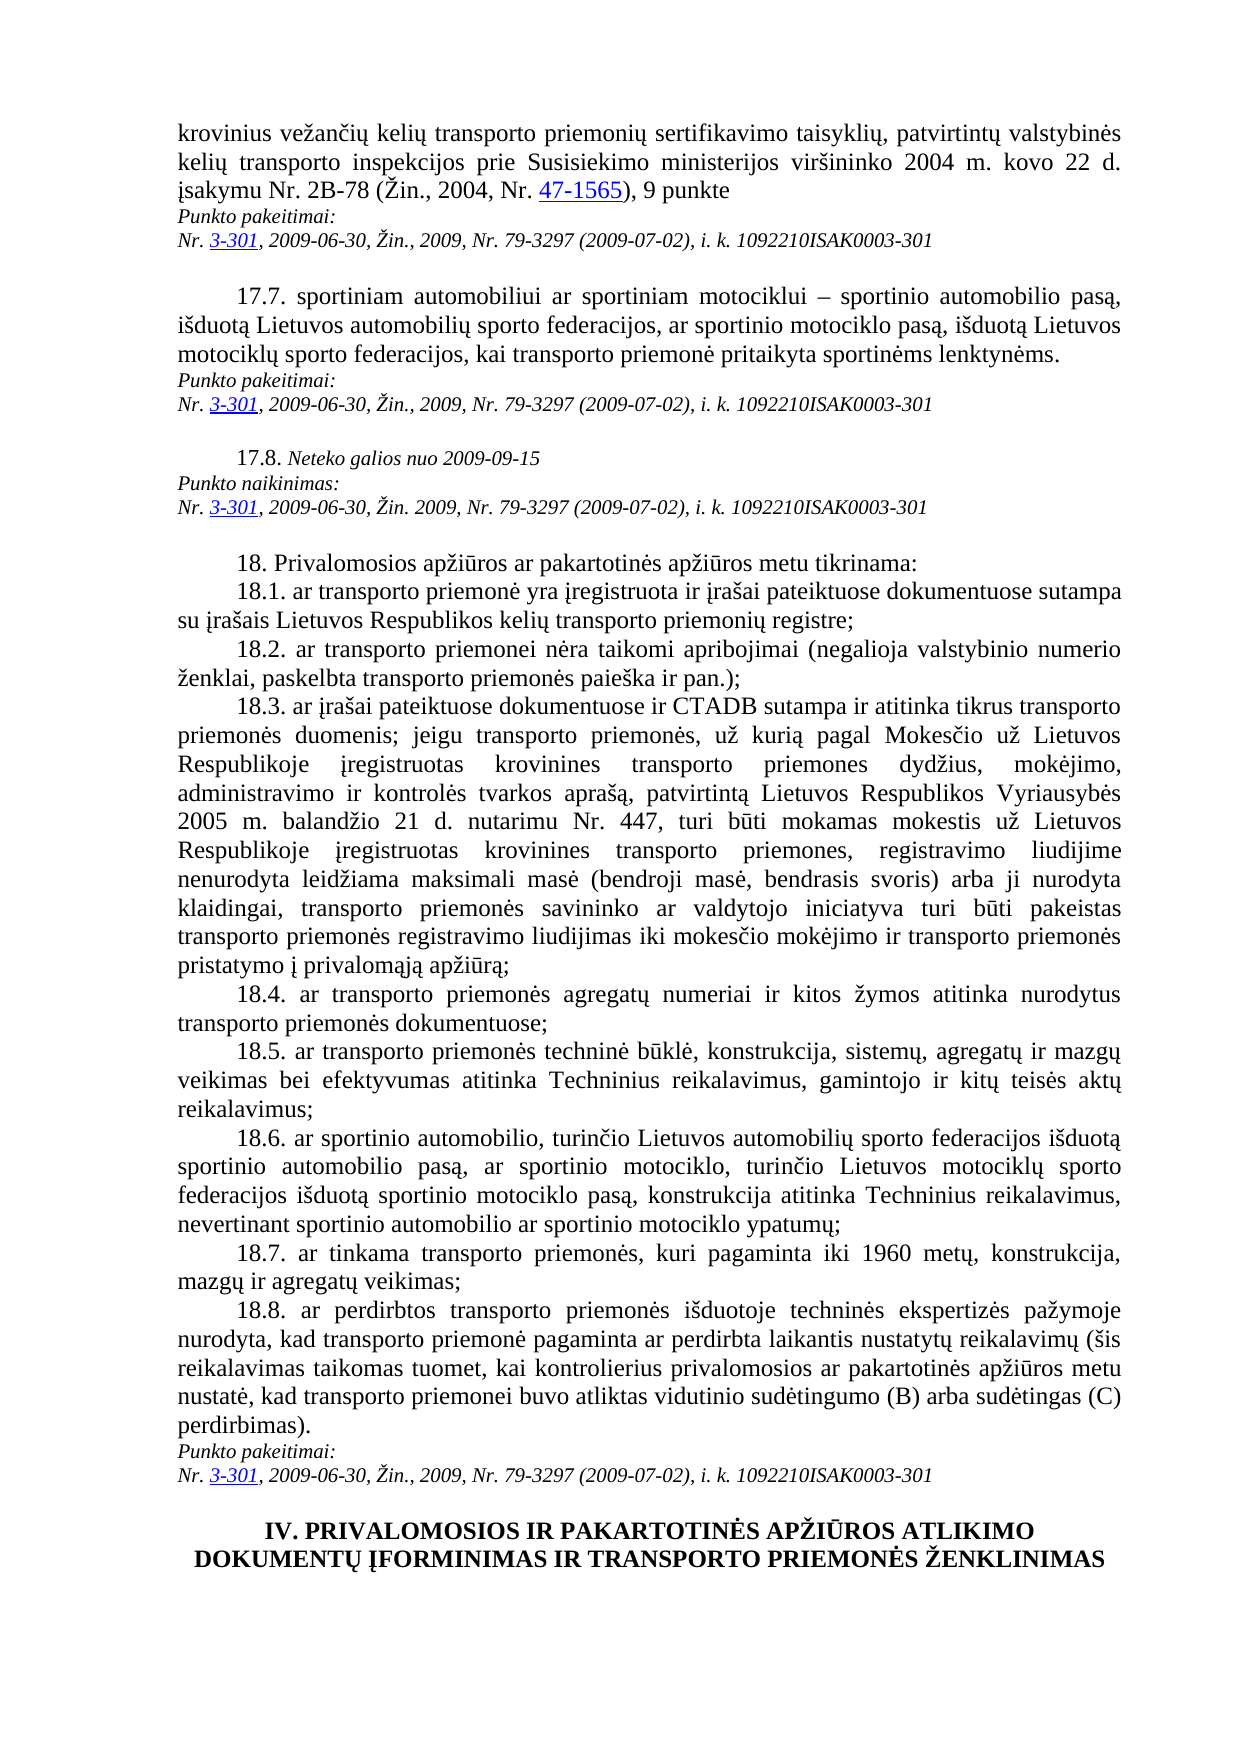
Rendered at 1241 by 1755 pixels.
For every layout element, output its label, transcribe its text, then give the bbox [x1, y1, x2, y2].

text 18.1. ar transporto priemonė yra įregistruota ir įrašai pateiktuose dokumentuose sutampa su įrašais Lietuvos Respublikos kelių transporto priemonių registre; [177, 576, 1122, 634]
text Nr. 3-301, 2009-06-30, Žin., 2009, Nr. 79-3297 (2009-07-02), i. k. 1092210ISAK0003-301 [177, 1463, 1122, 1487]
text Nr. 3-301, 2009-06-30, Žin., 2009, Nr. 79-3297 (2009-07-02), i. k. 1092210ISAK0003-301 [177, 392, 1122, 416]
text Punkto pakeitimai: [177, 367, 1122, 392]
text 18. Privalomosios apžiūros ar pakartotinės apžiūros metu tikrinama: [177, 548, 1122, 576]
text 18.5. ar transporto priemonės techninė būklė, konstrukcija, sistemų, agregatų ir mazgų veikimas bei efektyvumas atitinka Techninius reikalavimus, gamintojo ir kitų teisės aktų reikalavimus; [177, 1036, 1122, 1123]
text 18.4. ar transporto priemonės agregatų numeriai ir kitos žymos atitinka nurodytus transporto priemonės dokumentuose; [177, 979, 1122, 1036]
text 18.2. ar transporto priemonei nėra taikomi apribojimai (negalioja valstybinio numerio ženklai, paskelbta transporto priemonės paieška ir pan.); [177, 634, 1122, 691]
text Punkto pakeitimai: [177, 204, 1122, 228]
text krovinius vežančių kelių transporto priemonių sertifikavimo taisyklių, patvirtintų valstybinės kelių transporto inspekcijos prie Susisiekimo ministerijos viršininko 2004 m. kovo 22 d. įsakymu Nr. 2B-78 (Žin., 2004, Nr. 47-1565), 9 punkte [177, 118, 1122, 204]
text Nr. 3-301, 2009-06-30, Žin., 2009, Nr. 79-3297 (2009-07-02), i. k. 1092210ISAK0003-301 [177, 228, 1122, 252]
text 17.8. Neteko galios nuo 2009-09-15 [177, 444, 1122, 471]
text 18.3. ar įrašai pateiktuose dokumentuose ir CTADB sutampa ir atitinka tikrus transporto priemonės duomenis; jeigu transporto priemonės, už kurią pagal Mokesčio už Lietuvos Respublikoje įregistruotas krovinines transporto priemones dydžius, mokėjimo, administravimo ir kontrolės tvarkos aprašą, patvirtintą Lietuvos Respublikos Vyriausybės 2005 m. balandžio 21 d. nutarimu Nr. 447, turi būti mokamas mokestis už Lietuvos Respublikoje įregistruotas krovinines transporto priemones, registravimo liudijime nenurodyta leidžiama maksimali masė (bendroji masė, bendrasis svoris) arba ji nurodyta klaidingai, transporto priemonės savininko ar valdytojo iniciatyva turi būti pakeistas transporto priemonės registravimo liudijimas iki mokesčio mokėjimo ir transporto priemonės pristatymo į privalomąją apžiūrą; [177, 691, 1122, 979]
text 18.6. ar sportinio automobilio, turinčio Lietuvos automobilių sporto federacijos išduotą sportinio automobilio pasą, ar sportinio motociklo, turinčio Lietuvos motociklų sporto federacijos išduotą sportinio motociklo pasą, konstrukcija atitinka Techninius reikalavimus, nevertinant sportinio automobilio ar sportinio motociklo ypatumų; [177, 1123, 1122, 1238]
text IV. PRIVALOMOSIOS IR PAKARTOTINĖS APŽIŪROS ATLIKIMO DOKUMENTŲ ĮFORMINIMAS IR TRANSPORTO PRIEMONĖS ŽENKLINIMAS [177, 1516, 1122, 1573]
text Punkto naikinimas: [177, 471, 1122, 495]
text 17.7. sportiniam automobiliui ar sportiniam motociklui – sportinio automobilio pasą, išduotą Lietuvos automobilių sporto federacijos, ar sportinio motociklo pasą, išduotą Lietuvos motociklų sporto federacijos, kai transporto priemonė pritaikyta sportinėms lenktynėms. [177, 281, 1122, 367]
text 18.8. ar perdirbtos transporto priemonės išduotoje techninės ekspertizės pažymoje nurodyta, kad transporto priemonė pagaminta ar perdirbta laikantis nustatytų reikalavimų (šis reikalavimas taikomas tuomet, kai kontrolierius privalomosios ar pakartotinės apžiūros metu nustatė, kad transporto priemonei buvo atliktas vidutinio sudėtingumo (B) arba sudėtingas (C) perdirbimas). [177, 1295, 1122, 1439]
text Punkto pakeitimai: [177, 1439, 1122, 1463]
text 18.7. ar tinkama transporto priemonės, kuri pagaminta iki 1960 metų, konstrukcija, mazgų ir agregatų veikimas; [177, 1238, 1122, 1295]
text Nr. 3-301, 2009-06-30, Žin. 2009, Nr. 79-3297 (2009-07-02), i. k. 1092210ISAK0003-301 [177, 495, 1122, 519]
